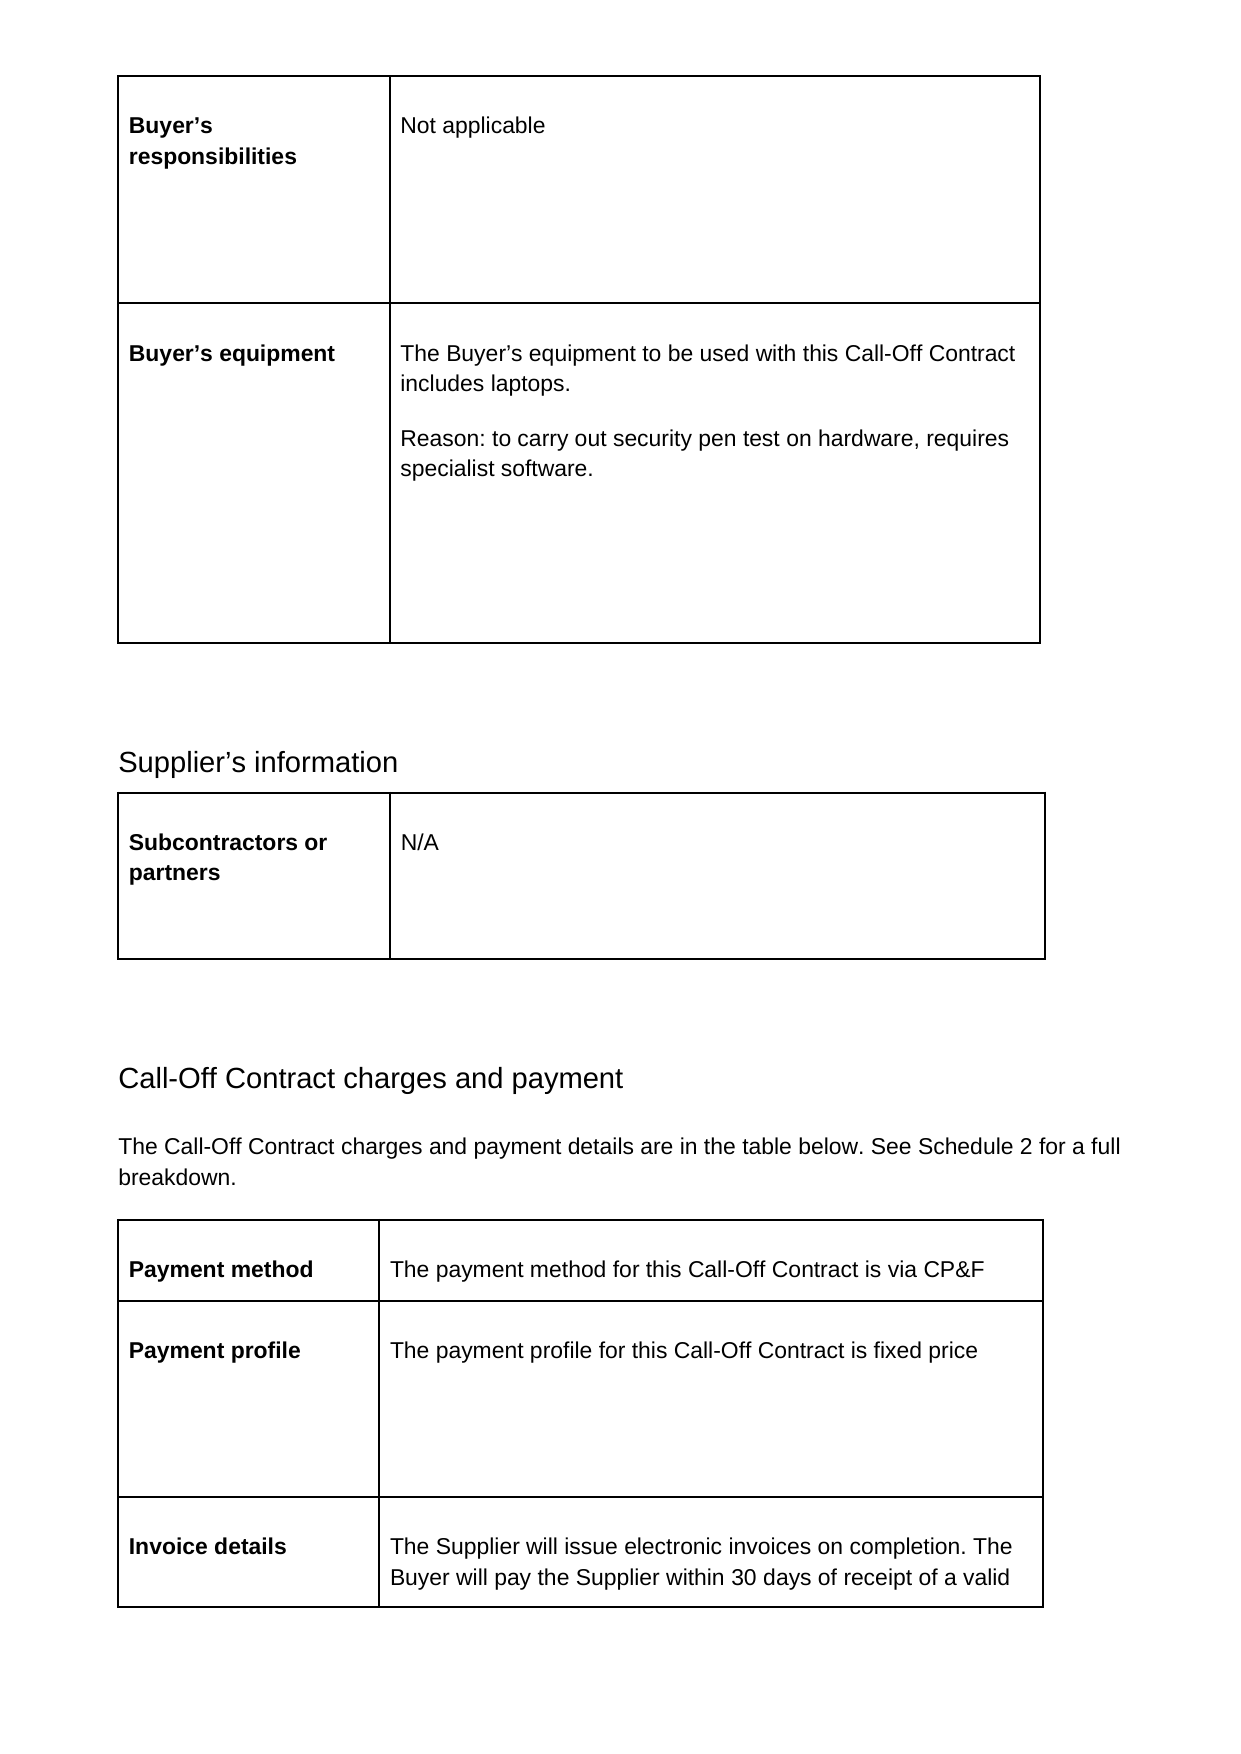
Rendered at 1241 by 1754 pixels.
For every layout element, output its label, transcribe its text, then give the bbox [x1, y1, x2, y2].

table_cell Invoice details [119, 1498, 378, 1606]
table_cell Not applicable [391, 77, 1039, 302]
table_header Payment method [119, 1221, 378, 1300]
table_cell Buyer’s equipment [119, 304, 389, 642]
table_cell [1041, 75, 1045, 302]
table_cell Buyer’s responsibilities [119, 77, 389, 302]
text The Call-Off Contract charges and payment details are in the table below. See Schedule 2 for a full breakdown. [118, 1133, 1122, 1190]
table_header Subcontractors or partners [119, 794, 389, 958]
table_header The payment method for this Call-Off Contract is via CP&F [380, 1221, 1042, 1300]
table_cell Payment profile [119, 1302, 378, 1496]
table_cell The Buyer’s equipment to be used with this Call-Off Contract includes laptops. Reason: to carry out security pen test on hardware, requires specialist software. [391, 304, 1039, 642]
subtitle Call-Off Contract charges and payment [118, 1061, 1122, 1095]
table_header N/A [391, 794, 1044, 958]
table_cell The Supplier will issue electronic invoices on completion. The Buyer will pay the Supplier within 30 days of receipt of a valid [380, 1498, 1042, 1606]
table_cell [1041, 302, 1045, 642]
table_cell The payment profile for this Call-Off Contract is fixed price [380, 1302, 1042, 1496]
subtitle Supplier’s information [118, 745, 1122, 778]
